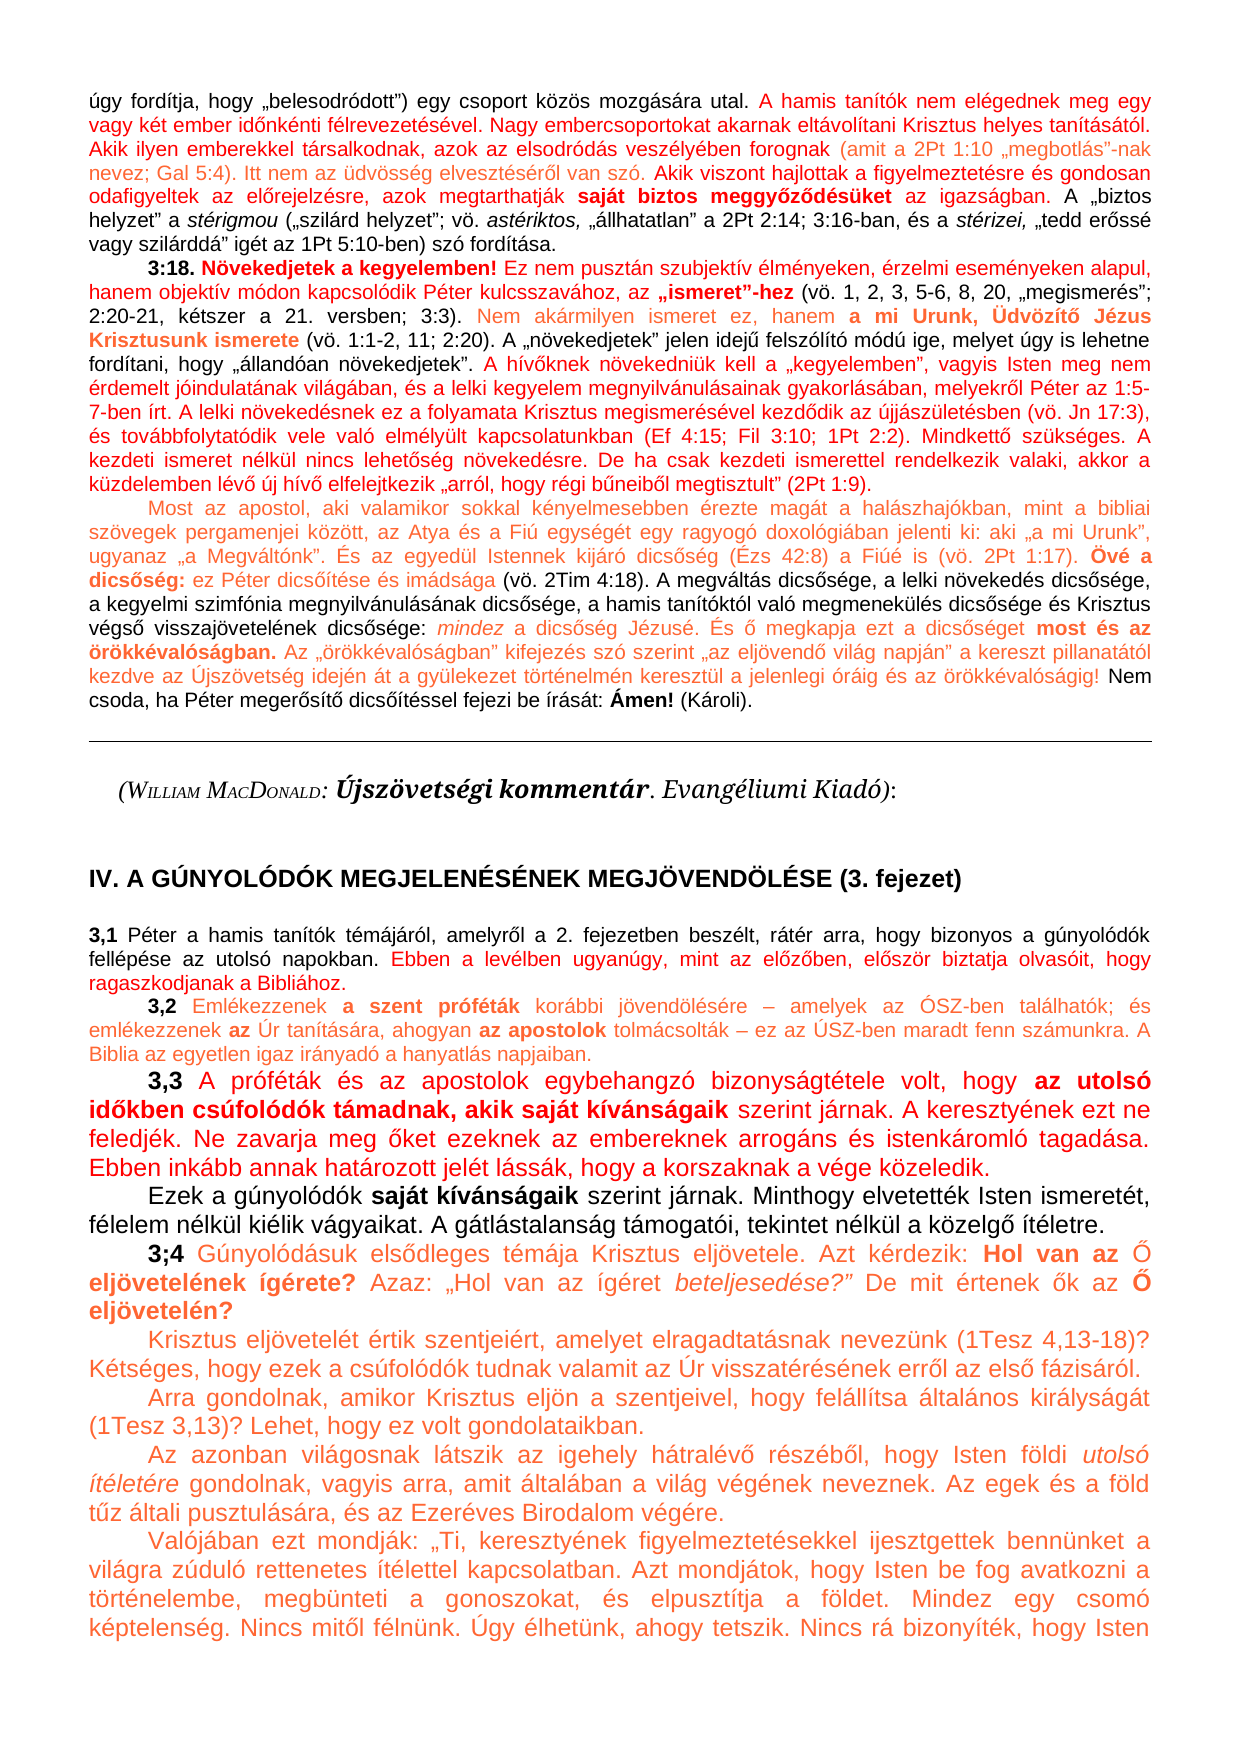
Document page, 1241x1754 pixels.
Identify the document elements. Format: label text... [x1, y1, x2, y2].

text 3,1 Péter a hamis tanítók témájáról, amelyről a 2. fejezetben beszélt, rátér arra, hogy bizonyos a gúnyolódók fellépése az utolsó napokban. Ebben a levélben ugyanúgy, mint az előzőben, először biztatja olvasóit, hogy ragaszkodjanak a Bibliához. [88, 923, 1152, 994]
text (William MacDonald: Újszövetségi kommentár. Evangéliumi Kiadó): [88, 742, 1152, 835]
text Ezek a gúnyolódók saját kívánságaik szerint járnak. Minthogy elvetették Isten ismeretét, félelem nélkül kiélik vágyaikat. A gátlástalanság támogatói, tekintet nélkül a közelgő ítéletre. [88, 1181, 1152, 1239]
text IV. A GÚNYOLÓDÓK MEGJELENÉSÉNEK MEGJÖVENDÖLÉSE (3. fejezet) [88, 864, 1152, 893]
text 3,2 Emlékezzenek a szent próféták korábbi jövendölésére – amelyek az ÓSZ-ben találhatók; és emlékezzenek az Úr tanítására, ahogyan az apostolok tolmácsolták – ez az ÚSZ-ben maradt fenn számunkra. A Biblia az egyetlen igaz irányadó a hanyatlás napjaiban. [88, 994, 1152, 1066]
text Krisztus eljövetelét értik szentjeiért, amelyet elragadtatásnak nevezünk (1Tesz 4,13-18)? Kétséges, hogy ezek a csúfolódók tudnak valamit az Úr visszatérésének erről az első fázisáról. [88, 1325, 1152, 1383]
text Arra gondolnak, amikor Krisztus eljön a szentjeivel, hogy felállítsa általános királyságát (1Tesz 3,13)? Lehet, hogy ez volt gondolataikban. [88, 1383, 1152, 1440]
text 3;4 Gúnyolódásuk elsődleges témája Krisztus eljövetele. Azt kérdezik: Hol van az Ő eljövetelének ígérete? Azaz: „Hol van az ígéret beteljesedése?” De mit értenek ők az Ő eljövetelén? [88, 1239, 1152, 1325]
text Az azonban világosnak látszik az igehely hátralévő részéből, hogy Isten földi utolsó ítéletére gondolnak, vagyis arra, amit általában a világ végének neveznek. Az egek és a föld tűz általi pusztulására, és az Ezeréves Birodalom végére. [88, 1440, 1152, 1526]
text 3:18. Növekedjetek a kegyelemben! Ez nem pusztán szubjektív élményeken, érzelmi eseményeken alapul, hanem objektív módon kapcsolódik Péter kulcsszavához, az „ismeret”-hez (vö. 1, 2, 3, 5-6, 8, 20, „megismerés”; 2:20-21, kétszer a 21. versben; 3:3). Nem akármilyen ismeret ez, hanem a mi Urunk, Üdvözítő Jézus Krisztusunk ismerete (vö. 1:1-2, 11; 2:20). A „növekedjetek” jelen idejű felszólító módú ige, melyet úgy is lehetne fordítani, hogy „állandóan növekedjetek”. A hívőknek növekedniük kell a „kegyelemben”, vagyis Isten meg nem érdemelt jóindulatának világában, és a lelki kegyelem megnyilvánulásainak gyakorlásában, melyekről Péter az 1:5-7-ben írt. A lelki növekedésnek ez a folyamata Krisztus megismerésével kezdődik az újjászületésben (vö. Jn 17:3), és továbbfolytatódik vele való elmélyült kapcsolatunkban (Ef 4:15; Fil 3:10; 1Pt 2:2). Mindkettő szükséges. A kezdeti ismeret nélkül nincs lehetőség növekedésre. De ha csak kezdeti ismerettel rendelkezik valaki, akkor a küzdelemben lévő új hívő elfelejtkezik „arról, hogy régi bűneiből megtisztult” (2Pt 1:9). [88, 256, 1152, 496]
text úgy fordítja, hogy „belesodródott”) egy csoport közös mozgására utal. A hamis tanítók nem elégednek meg egy vagy két ember időnkénti félrevezetésével. Nagy embercsoportokat akarnak eltávolítani Krisztus helyes tanításától. Akik ilyen emberekkel társalkodnak, azok az elsodródás veszélyében forognak (amit a 2Pt 1:10 „megbotlás”-nak nevez; Gal 5:4). Itt nem az üdvösség elvesztéséről van szó. Akik viszont hajlottak a figyelmeztetésre és gondosan odafigyeltek az előrejelzésre, azok megtarthatják saját biztos meggyőződésüket az igazságban. A „biztos helyzet” a stérigmou („szilárd helyzet”; vö. astériktos, „állhatatlan” a 2Pt 2:14; 3:16-ban, és a stérizei, „tedd erőssé vagy szilárddá” igét az 1Pt 5:10-ben) szó fordítása. [88, 88, 1152, 256]
text Most az apostol, aki valamikor sokkal kényelmesebben érezte magát a halászhajókban, mint a bibliai szövegek pergamenjei között, az Atya és a Fiú egységét egy ragyogó doxológiában jelenti ki: aki „a mi Urunk”, ugyanaz „a Megváltónk”. És az egyedül Istennek kijáró dicsőség (Ézs 42:8) a Fiúé is (vö. 2Pt 1:17). Övé a dicsőség: ez Péter dicsőítése és imádsága (vö. 2Tim 4:18). A megváltás dicsősége, a lelki növekedés dicsősége, a kegyelmi szimfónia megnyilvánulásának dicsősége, a hamis tanítóktól való megmenekülés dicsősége és Krisztus végső visszajövetelének dicsősége: mindez a dicsőség Jézusé. És ő megkapja ezt a dicsőséget most és az örökkévalóságban. Az „örökkévalóságban” kifejezés szó szerint „az eljövendő világ napján” a kereszt pillanatától kezdve az Újszövetség idején át a gyülekezet történelmén keresztül a jelenlegi óráig és az örökkévalóságig! Nem csoda, ha Péter megerősítő dicsőítéssel fejezi be írását: Ámen! (Károli). [88, 496, 1152, 711]
text Valójában ezt mondják: „Ti, keresztyének figyelmeztetésekkel ijesztgettek bennünket a világra zúduló rettenetes ítélettel kapcsolatban. Azt mondjátok, hogy Isten be fog avatkozni a történelembe, megbünteti a gonoszokat, és elpusztítja a földet. Mindez egy csomó képtelenség. Nincs mitől félnünk. Úgy élhetünk, ahogy tetszik. Nincs rá bizonyíték, hogy Isten [88, 1526, 1152, 1641]
text 3,3 A próféták és az apostolok egybehangzó bizonyságtétele volt, hogy az utolsó időkben csúfolódók támadnak, akik saját kívánságaik szerint járnak. A keresztyének ezt ne feledjék. Ne zavarja meg őket ezeknek az embereknek arrogáns és istenkáromló tagadása. Ebben inkább annak határozott jelét lássák, hogy a korszaknak a vége közeledik. [88, 1066, 1152, 1181]
